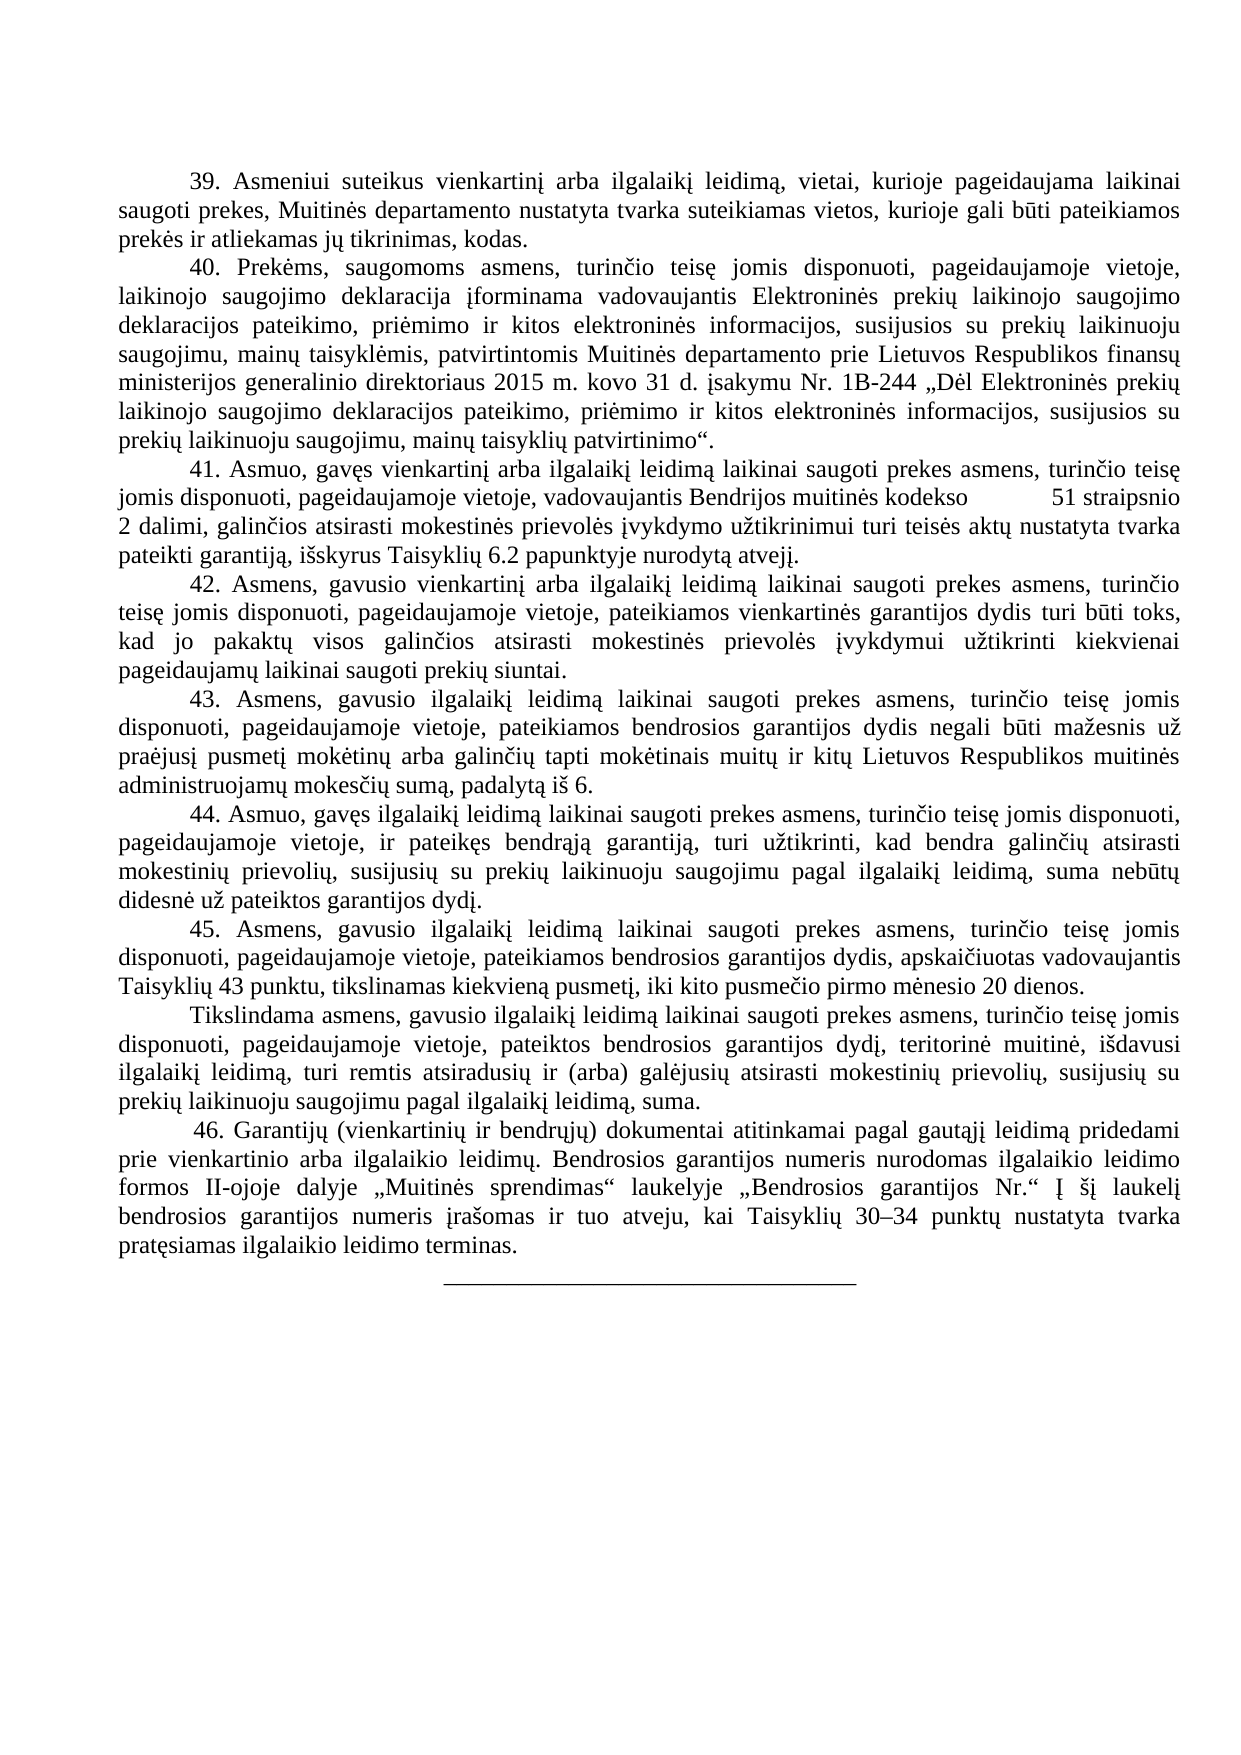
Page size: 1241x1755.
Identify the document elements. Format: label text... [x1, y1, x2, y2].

text 39. Asmeniui suteikus vienkartinį arba ilgalaikį leidimą, vietai, kurioje pageidaujama laikinai saugoti prekes, Muitinės departamento nustatyta tvarka suteikiamas vietos, kurioje gali būti pateikiamos prekės ir atliekamas jų tikrinimas, kodas. [118, 166, 1181, 252]
text 43. Asmens, gavusio ilgalaikį leidimą laikinai saugoti prekes asmens, turinčio teisę jomis disponuoti, pageidaujamoje vietoje, pateikiamos bendrosios garantijos dydis negali būti mažesnis už praėjusį pusmetį mokėtinų arba galinčių tapti mokėtinais muitų ir kitų Lietuvos Respublikos muitinės administruojamų mokesčių sumą, padalytą iš 6. [118, 684, 1181, 799]
text 45. Asmens, gavusio ilgalaikį leidimą laikinai saugoti prekes asmens, turinčio teisę jomis disponuoti, pageidaujamoje vietoje, pateikiamos bendrosios garantijos dydis, apskaičiuotas vadovaujantis Taisyklių 43 punktu, tikslinamas kiekvieną pusmetį, iki kito pusmečio pirmo mėnesio 20 dienos. [118, 914, 1181, 1000]
text _________________________________ [118, 1259, 1181, 1287]
text 41. Asmuo, gavęs vienkartinį arba ilgalaikį leidimą laikinai saugoti prekes asmens, turinčio teisę jomis disponuoti, pageidaujamoje vietoje, vadovaujantis Bendrijos muitinės kodekso 51 straipsnio 2 dalimi, galinčios atsirasti mokestinės prievolės įvykdymo užtikrinimui turi teisės aktų nustatyta tvarka pateikti garantiją, išskyrus Taisyklių 6.2 papunktyje nurodytą atvejį. [118, 454, 1181, 569]
text 40. Prekėms, saugomoms asmens, turinčio teisę jomis disponuoti, pageidaujamoje vietoje, laikinojo saugojimo deklaracija įforminama vadovaujantis Elektroninės prekių laikinojo saugojimo deklaracijos pateikimo, priėmimo ir kitos elektroninės informacijos, susijusios su prekių laikinuoju saugojimu, mainų taisyklėmis, patvirtintomis Muitinės departamento prie Lietuvos Respublikos finansų ministerijos generalinio direktoriaus 2015 m. kovo 31 d. įsakymu Nr. 1B-244 „Dėl Elektroninės prekių laikinojo saugojimo deklaracijos pateikimo, priėmimo ir kitos elektroninės informacijos, susijusios su prekių laikinuoju saugojimu, mainų taisyklių patvirtinimo“. [118, 252, 1181, 454]
text 44. Asmuo, gavęs ilgalaikį leidimą laikinai saugoti prekes asmens, turinčio teisę jomis disponuoti, pageidaujamoje vietoje, ir pateikęs bendrąją garantiją, turi užtikrinti, kad bendra galinčių atsirasti mokestinių prievolių, susijusių su prekių laikinuoju saugojimu pagal ilgalaikį leidimą, suma nebūtų didesnė už pateiktos garantijos dydį. [118, 799, 1181, 914]
text 46. Garantijų (vienkartinių ir bendrųjų) dokumentai atitinkamai pagal gautąjį leidimą pridedami prie vienkartinio arba ilgalaikio leidimų. Bendrosios garantijos numeris nurodomas ilgalaikio leidimo formos II-ojoje dalyje „Muitinės sprendimas“ laukelyje „Bendrosios garantijos Nr.“ Į šį laukelį bendrosios garantijos numeris įrašomas ir tuo atveju, kai Taisyklių 30–34 punktų nustatyta tvarka pratęsiamas ilgalaikio leidimo terminas. [118, 1115, 1181, 1259]
text 42. Asmens, gavusio vienkartinį arba ilgalaikį leidimą laikinai saugoti prekes asmens, turinčio teisę jomis disponuoti, pageidaujamoje vietoje, pateikiamos vienkartinės garantijos dydis turi būti toks, kad jo pakaktų visos galinčios atsirasti mokestinės prievolės įvykdymui užtikrinti kiekvienai pageidaujamų laikinai saugoti prekių siuntai. [118, 569, 1181, 684]
text Tikslindama asmens, gavusio ilgalaikį leidimą laikinai saugoti prekes asmens, turinčio teisę jomis disponuoti, pageidaujamoje vietoje, pateiktos bendrosios garantijos dydį, teritorinė muitinė, išdavusi ilgalaikį leidimą, turi remtis atsiradusių ir (arba) galėjusių atsirasti mokestinių prievolių, susijusių su prekių laikinuoju saugojimu pagal ilgalaikį leidimą, suma. [118, 1000, 1181, 1115]
